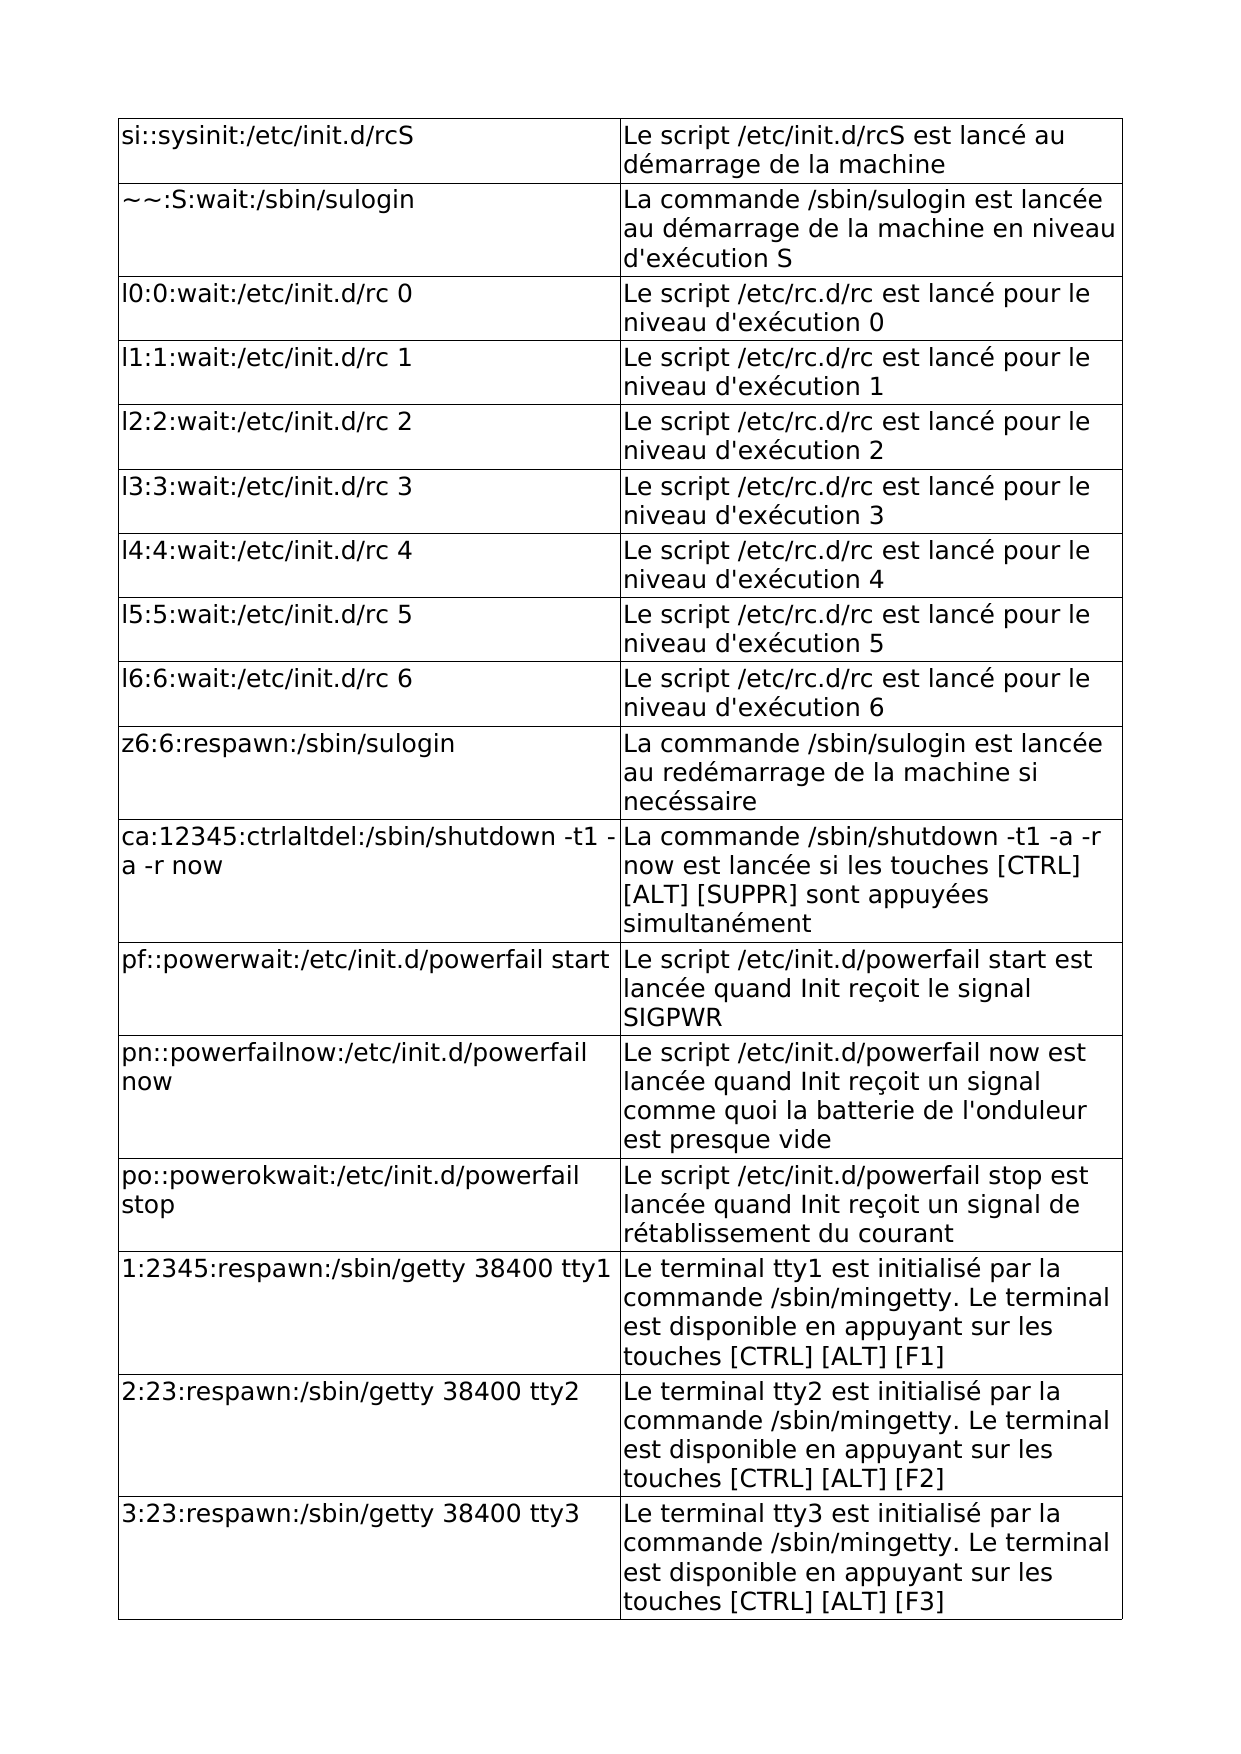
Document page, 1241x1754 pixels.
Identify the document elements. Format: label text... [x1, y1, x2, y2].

table_cell Le script /etc/rc.d/rc est lancé pour le niveau d'exécution 6 [621, 662, 1122, 726]
table_cell Le script /etc/rc.d/rc est lancé pour le niveau d'exécution 2 [621, 405, 1122, 469]
table_cell Le script /etc/rc.d/rc est lancé pour le niveau d'exécution 1 [621, 341, 1122, 404]
table_cell ca:12345:ctrlaltdel:/sbin/shutdown -t1 -a -r now [119, 820, 620, 942]
table_cell 2:23:respawn:/sbin/getty 38400 tty2 [119, 1375, 620, 1496]
table_cell Le terminal tty2 est initialisé par la commande /sbin/mingetty. Le terminal est disponible en appuyant sur les touches [CTRL] [ALT] [F2] [621, 1375, 1122, 1496]
table_cell l1:1:wait:/etc/init.d/rc 1 [119, 341, 620, 404]
table_cell l0:0:wait:/etc/init.d/rc 0 [119, 277, 620, 340]
table_cell Le script /etc/init.d/powerfail start est lancée quand Init reçoit le signal SIGPWR [621, 943, 1122, 1035]
table_cell Le script /etc/rc.d/rc est lancé pour le niveau d'exécution 5 [621, 598, 1122, 661]
table_cell l4:4:wait:/etc/init.d/rc 4 [119, 534, 620, 597]
table_cell pn::powerfailnow:/etc/init.d/powerfail now [119, 1036, 620, 1158]
table_cell La commande /sbin/sulogin est lancée au redémarrage de la machine si necéssaire [621, 727, 1122, 819]
table_cell 3:23:respawn:/sbin/getty 38400 tty3 [119, 1497, 620, 1619]
table_cell z6:6:respawn:/sbin/sulogin [119, 727, 620, 819]
table_cell l3:3:wait:/etc/init.d/rc 3 [119, 470, 620, 533]
table_cell Le script /etc/init.d/powerfail now est lancée quand Init reçoit un signal comme quoi la batterie de l'onduleur est presque vide [621, 1036, 1122, 1158]
table_cell pf::powerwait:/etc/init.d/powerfail start [119, 943, 620, 1035]
table_cell l6:6:wait:/etc/init.d/rc 6 [119, 662, 620, 726]
table_cell Le script /etc/rc.d/rc est lancé pour le niveau d'exécution 0 [621, 277, 1122, 340]
table_cell l2:2:wait:/etc/init.d/rc 2 [119, 405, 620, 469]
table_cell 1:2345:respawn:/sbin/getty 38400 tty1 [119, 1252, 620, 1374]
table_cell Le script /etc/rc.d/rc est lancé pour le niveau d'exécution 3 [621, 470, 1122, 533]
table_cell Le script /etc/init.d/powerfail stop est lancée quand Init reçoit un signal de rétablissement du courant [621, 1159, 1122, 1251]
table_cell l5:5:wait:/etc/init.d/rc 5 [119, 598, 620, 661]
table_cell Le script /etc/rc.d/rc est lancé pour le niveau d'exécution 4 [621, 534, 1122, 597]
table_cell Le script /etc/init.d/rcS est lancé au démarrage de la machine [621, 119, 1122, 182]
table_cell Le terminal tty3 est initialisé par la commande /sbin/mingetty. Le terminal est disponible en appuyant sur les touches [CTRL] [ALT] [F3] [621, 1497, 1122, 1619]
table_cell si::sysinit:/etc/init.d/rcS [119, 119, 620, 182]
table_cell ~~:S:wait:/sbin/sulogin [119, 184, 620, 276]
table_cell po::powerokwait:/etc/init.d/powerfail stop [119, 1159, 620, 1251]
table_cell La commande /sbin/shutdown -t1 -a -r now est lancée si les touches [CTRL] [ALT] [SUPPR] sont appuyées simultanément [621, 820, 1122, 942]
table_cell Le terminal tty1 est initialisé par la commande /sbin/mingetty. Le terminal est disponible en appuyant sur les touches [CTRL] [ALT] [F1] [621, 1252, 1122, 1374]
table_cell La commande /sbin/sulogin est lancée au démarrage de la machine en niveau d'exécution S [621, 184, 1122, 276]
